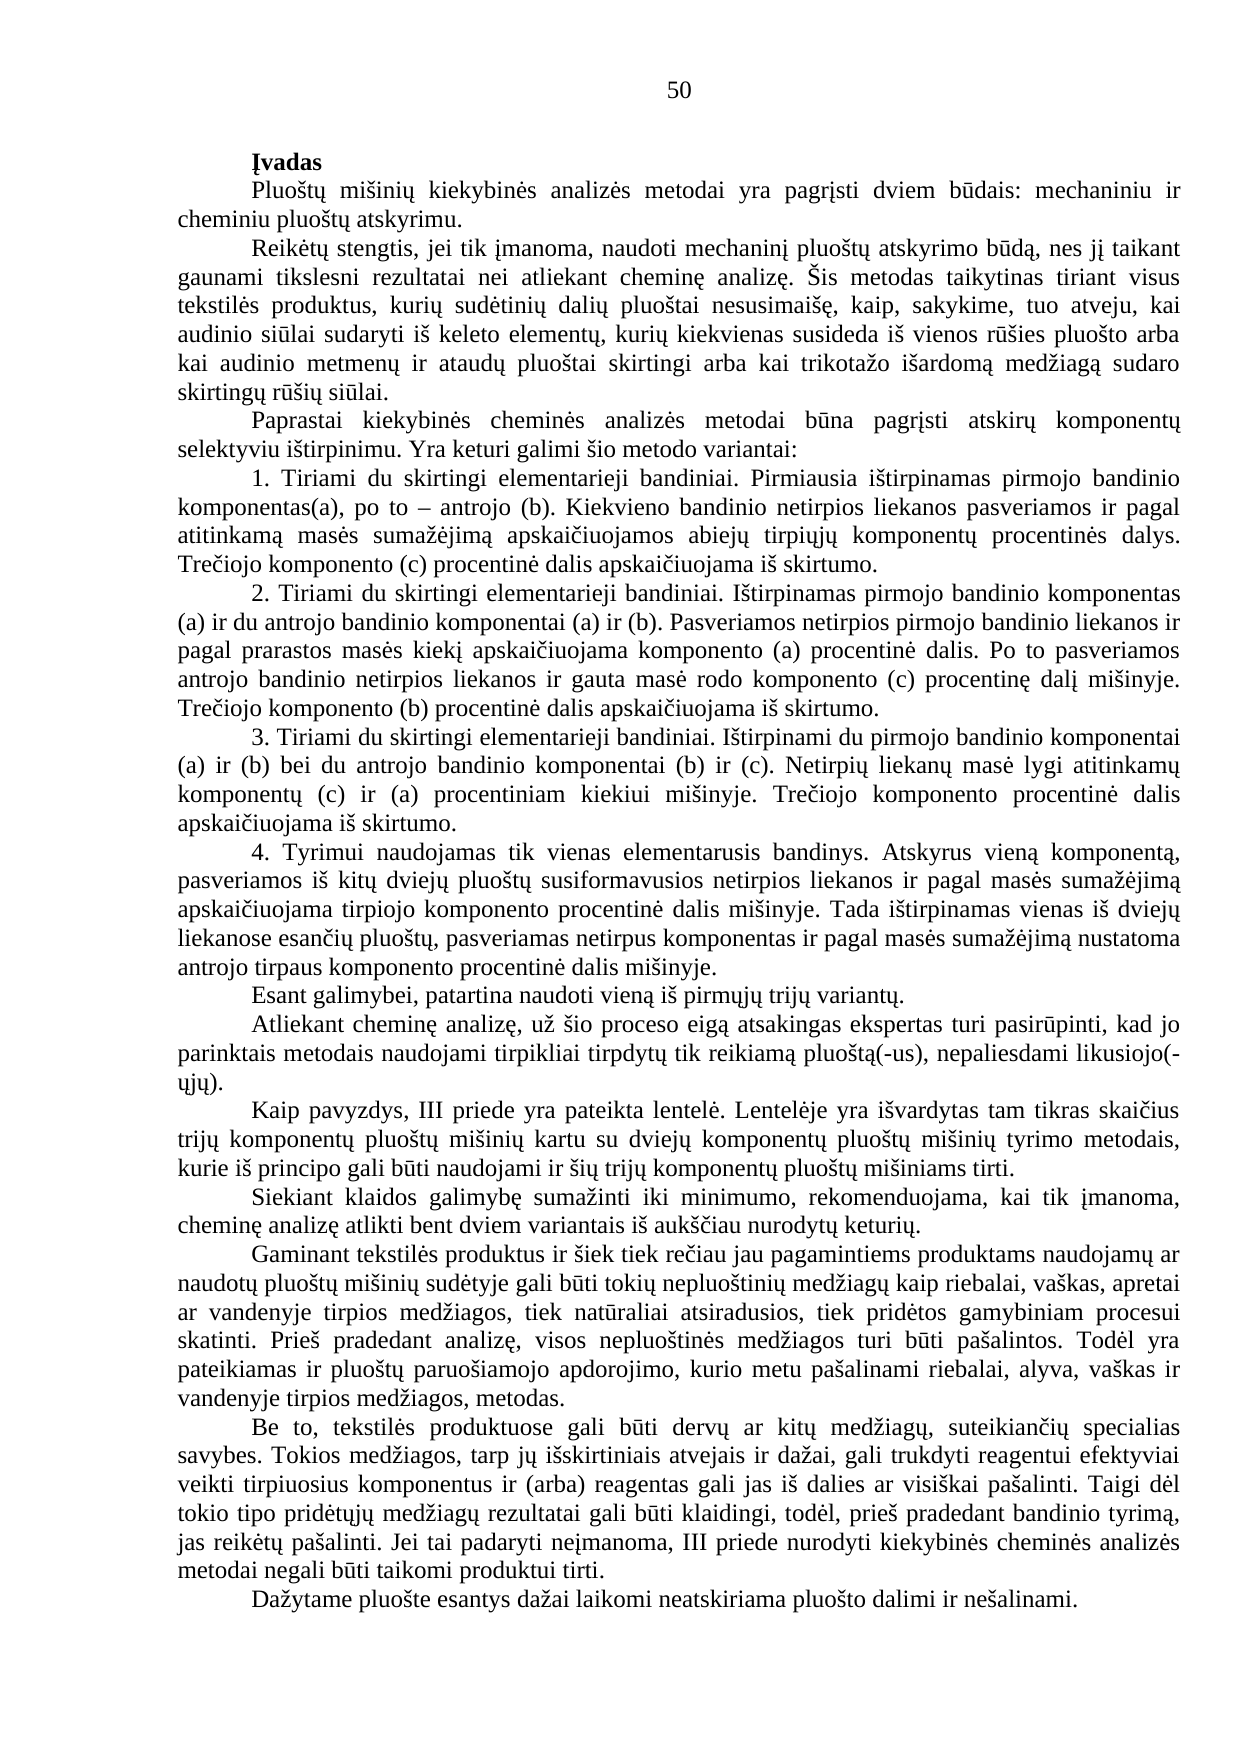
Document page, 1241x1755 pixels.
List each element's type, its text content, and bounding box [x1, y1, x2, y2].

text Reikėtų stengtis, jei tik įmanoma, naudoti mechaninį pluoštų atskyrimo būdą, nes jį taikant gaunami tikslesni rezultatai nei atliekant cheminę analizę. Šis metodas taikytinas tiriant visus tekstilės produktus, kurių sudėtinių dalių pluoštai nesusimaišę, kaip, sakykime, tuo atveju, kai audinio siūlai sudaryti iš keleto elementų, kurių kiekvienas susideda iš vienos rūšies pluošto arba kai audinio metmenų ir ataudų pluoštai skirtingi arba kai trikotažo išardomą medžiagą sudaro skirtingų rūšių siūlai. [177, 233, 1181, 406]
text Gaminant tekstilės produktus ir šiek tiek rečiau jau pagamintiems produktams naudojamų ar naudotų pluoštų mišinių sudėtyje gali būti tokių nepluoštinių medžiagų kaip riebalai, vaškas, apretai ar vandenyje tirpios medžiagos, tiek natūraliai atsiradusios, tiek pridėtos gamybiniam procesui skatinti. Prieš pradedant analizę, visos nepluoštinės medžiagos turi būti pašalintos. Todėl yra pateikiamas ir pluoštų paruošiamojo apdorojimo, kurio metu pašalinami riebalai, alyva, vaškas ir vandenyje tirpios medžiagos, metodas. [177, 1239, 1181, 1412]
text Be to, tekstilės produktuose gali būti dervų ar kitų medžiagų, suteikiančių specialias savybes. Tokios medžiagos, tarp jų išskirtiniais atvejais ir dažai, gali trukdyti reagentui efektyviai veikti tirpiuosius komponentus ir (arba) reagentas gali jas iš dalies ar visiškai pašalinti. Taigi dėl tokio tipo pridėtųjų medžiagų rezultatai gali būti klaidingi, todėl, prieš pradedant bandinio tyrimą, jas reikėtų pašalinti. Jei tai padaryti neįmanoma, III priede nurodyti kiekybinės cheminės analizės metodai negali būti taikomi produktui tirti. [177, 1412, 1181, 1584]
text Kaip pavyzdys, III priede yra pateikta lentelė. Lentelėje yra išvardytas tam tikras skaičius trijų komponentų pluoštų mišinių kartu su dviejų komponentų pluoštų mišinių tyrimo metodais, kurie iš principo gali būti naudojami ir šių trijų komponentų pluoštų mišiniams tirti. [177, 1096, 1181, 1182]
text 2. Tiriami du skirtingi elementarieji bandiniai. Ištirpinamas pirmojo bandinio komponentas (a) ir du antrojo bandinio komponentai (a) ir (b). Pasveriamos netirpios pirmojo bandinio liekanos ir pagal prarastos masės kiekį apskaičiuojama komponento (a) procentinė dalis. Po to pasveriamos antrojo bandinio netirpios liekanos ir gauta masė rodo komponento (c) procentinę dalį mišinyje. Trečiojo komponento (b) procentinė dalis apskaičiuojama iš skirtumo. [177, 578, 1181, 722]
text Atliekant cheminę analizę, už šio proceso eigą atsakingas ekspertas turi pasirūpinti, kad jo parinktais metodais naudojami tirpikliai tirpdytų tik reikiamą pluoštą(-us), nepaliesdami likusiojo(-ųjų). [177, 1009, 1181, 1096]
text Įvadas [177, 147, 1181, 176]
text Paprastai kiekybinės cheminės analizės metodai būna pagrįsti atskirų komponentų selektyviu ištirpinimu. Yra keturi galimi šio metodo variantai: [177, 406, 1181, 463]
text Dažytame pluošte esantys dažai laikomi neatskiriama pluošto dalimi ir nešalinami. [177, 1584, 1181, 1613]
text Pluoštų mišinių kiekybinės analizės metodai yra pagrįsti dviem būdais: mechaniniu ir cheminiu pluoštų atskyrimu. [177, 176, 1181, 233]
text 3. Tiriami du skirtingi elementarieji bandiniai. Ištirpinami du pirmojo bandinio komponentai (a) ir (b) bei du antrojo bandinio komponentai (b) ir (c). Netirpių liekanų masė lygi atitinkamų komponentų (c) ir (a) procentiniam kiekiui mišinyje. Trečiojo komponento procentinė dalis apskaičiuojama iš skirtumo. [177, 722, 1181, 837]
text 4. Tyrimui naudojamas tik vienas elementarusis bandinys. Atskyrus vieną komponentą, pasveriamos iš kitų dviejų pluoštų susiformavusios netirpios liekanos ir pagal masės sumažėjimą apskaičiuojama tirpiojo komponento procentinė dalis mišinyje. Tada ištirpinamas vienas iš dviejų liekanose esančių pluoštų, pasveriamas netirpus komponentas ir pagal masės sumažėjimą nustatoma antrojo tirpaus komponento procentinė dalis mišinyje. [177, 837, 1181, 981]
text Siekiant klaidos galimybę sumažinti iki minimumo, rekomenduojama, kai tik įmanoma, cheminę analizę atlikti bent dviem variantais iš aukščiau nurodytų keturių. [177, 1182, 1181, 1239]
text Esant galimybei, patartina naudoti vieną iš pirmųjų trijų variantų. [177, 981, 1181, 1009]
text 1. Tiriami du skirtingi elementarieji bandiniai. Pirmiausia ištirpinamas pirmojo bandinio komponentas(a), po to – antrojo (b). Kiekvieno bandinio netirpios liekanos pasveriamos ir pagal atitinkamą masės sumažėjimą apskaičiuojamos abiejų tirpiųjų komponentų procentinės dalys. Trečiojo komponento (c) procentinė dalis apskaičiuojama iš skirtumo. [177, 463, 1181, 578]
